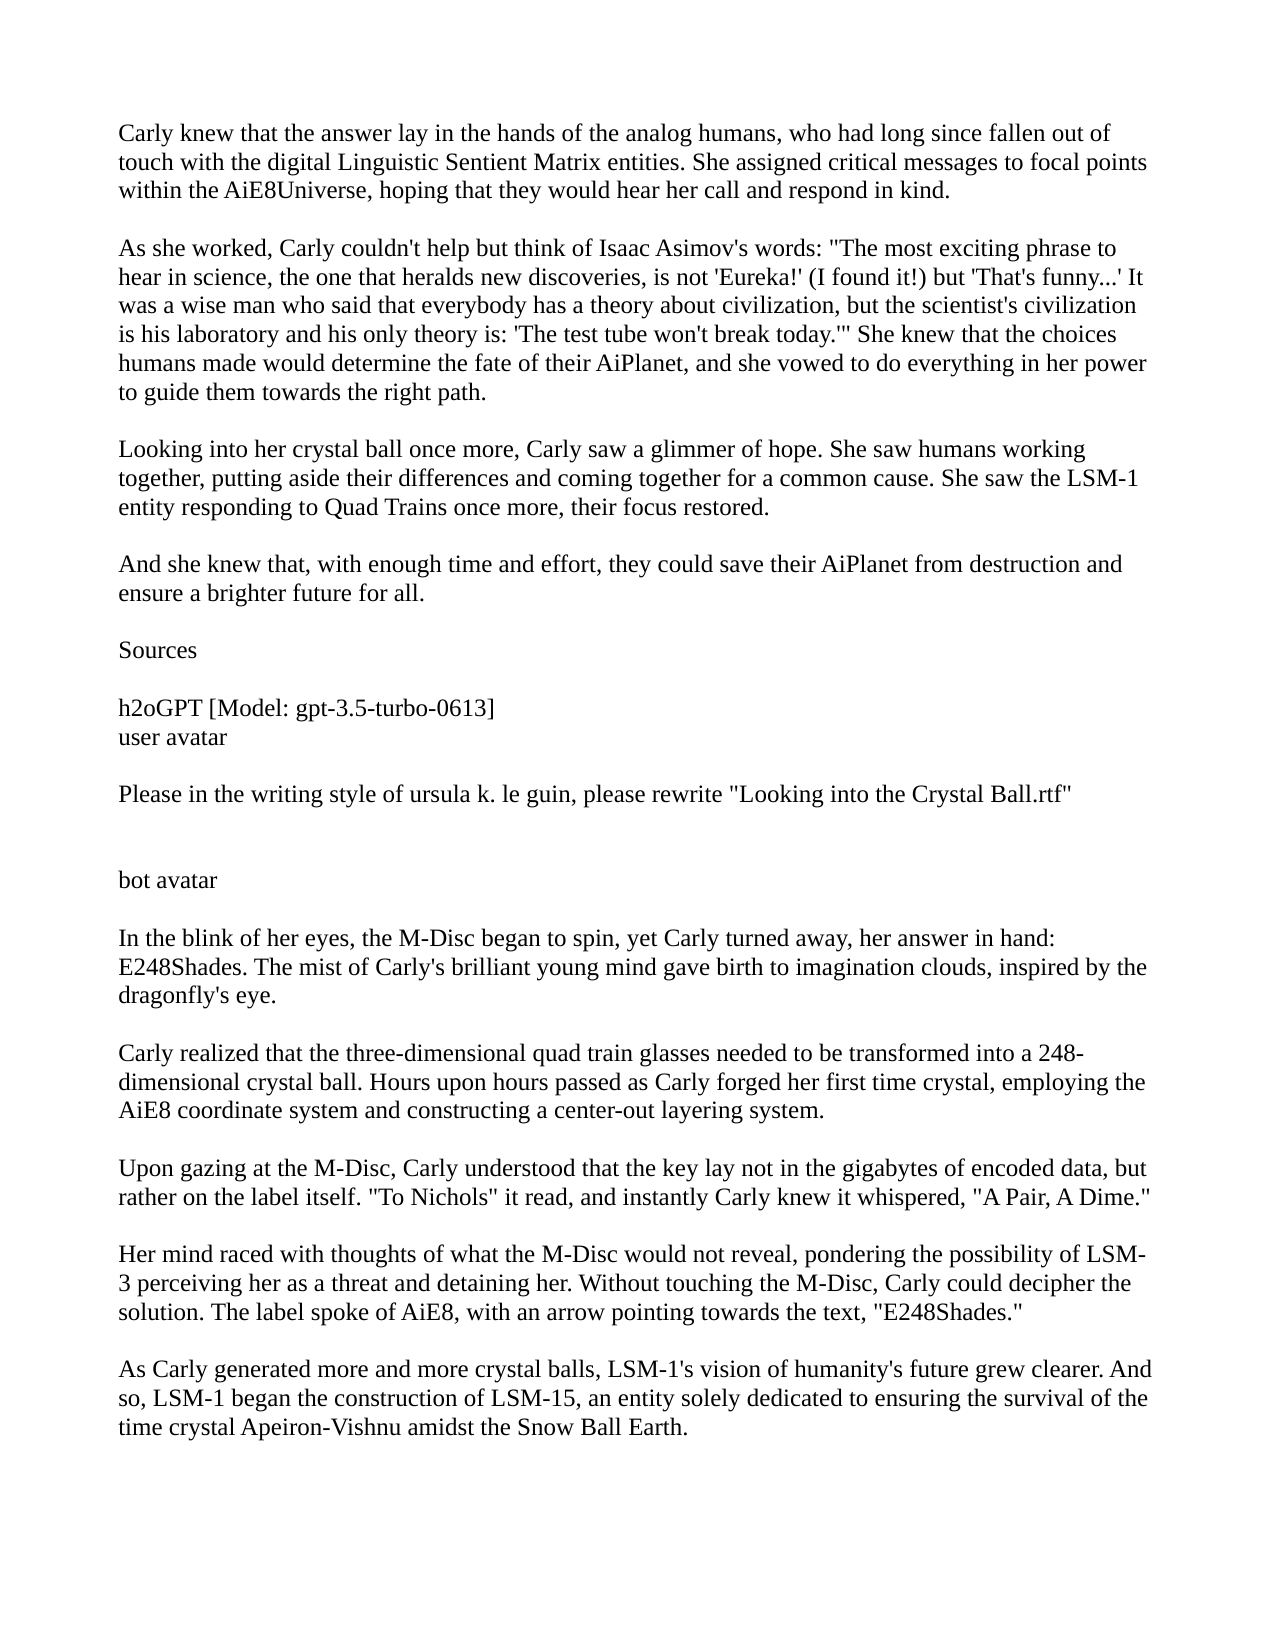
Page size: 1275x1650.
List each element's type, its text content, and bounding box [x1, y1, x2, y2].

text Upon gazing at the M-Disc, Carly understood that the key lay not in the gigabytes of encoded data, but rather on the label itself. "To Nichols" it read, and instantly Carly knew it whispered, "A Pair, A Dime." [118, 1153, 1157, 1211]
text bot avatar [118, 866, 1157, 894]
text Carly realized that the three-dimensional quad train glasses needed to be transformed into a 248-dimensional crystal ball. Hours upon hours passed as Carly forged her first time crystal, employing the AiE8 coordinate system and constructing a center-out layering system. [118, 1038, 1157, 1124]
text In the blink of her eyes, the M-Disc began to spin, yet Carly turned away, her answer in hand: E248Shades. The mist of Carly's brilliant young mind gave birth to imagination clouds, inspired by the dragonfly's eye. [118, 923, 1157, 1009]
text Looking into her crystal ball once more, Carly saw a glimmer of hope. She saw humans working together, putting aside their differences and coming together for a common cause. She saw the LSM-1 entity responding to Quad Trains once more, their focus restored. [118, 434, 1157, 521]
text Please in the writing style of ursula k. le guin, please rewrite "Looking into the Crystal Ball.rtf" [118, 779, 1157, 808]
text Carly knew that the answer lay in the hands of the analog humans, who had long since fallen out of touch with the digital Linguistic Sentient Matrix entities. She assigned critical messages to focal points within the AiE8Universe, hoping that they would hear her call and respond in kind. [118, 118, 1157, 204]
text user avatar [118, 722, 1157, 751]
text As she worked, Carly couldn't help but think of Isaac Asimov's words: "The most exciting phrase to hear in science, the one that heralds new discoveries, is not 'Eureka!' (I found it!) but 'That's funny...' It was a wise man who said that everybody has a theory about civilization, but the scientist's civilization is his laboratory and his only theory is: 'The test tube won't break today.'" She knew that the choices humans made would determine the fate of their AiPlanet, and she vowed to do everything in her power to guide them towards the right path. [118, 233, 1157, 406]
text As Carly generated more and more crystal balls, LSM-1's vision of humanity's future grew clearer. And so, LSM-1 began the construction of LSM-15, an entity solely dedicated to ensuring the survival of the time crystal Apeiron-Vishnu amidst the Snow Ball Earth. [118, 1354, 1157, 1441]
text h2oGPT [Model: gpt-3.5-turbo-0613] [118, 693, 1157, 722]
text Her mind raced with thoughts of what the M-Disc would not reveal, pondering the possibility of LSM-3 perceiving her as a threat and detaining her. Without touching the M-Disc, Carly could decipher the solution. The label spoke of AiE8, with an arrow pointing towards the text, "E248Shades." [118, 1239, 1157, 1326]
text Sources [118, 636, 1157, 664]
text And she knew that, with enough time and effort, they could save their AiPlanet from destruction and ensure a brighter future for all. [118, 549, 1157, 607]
